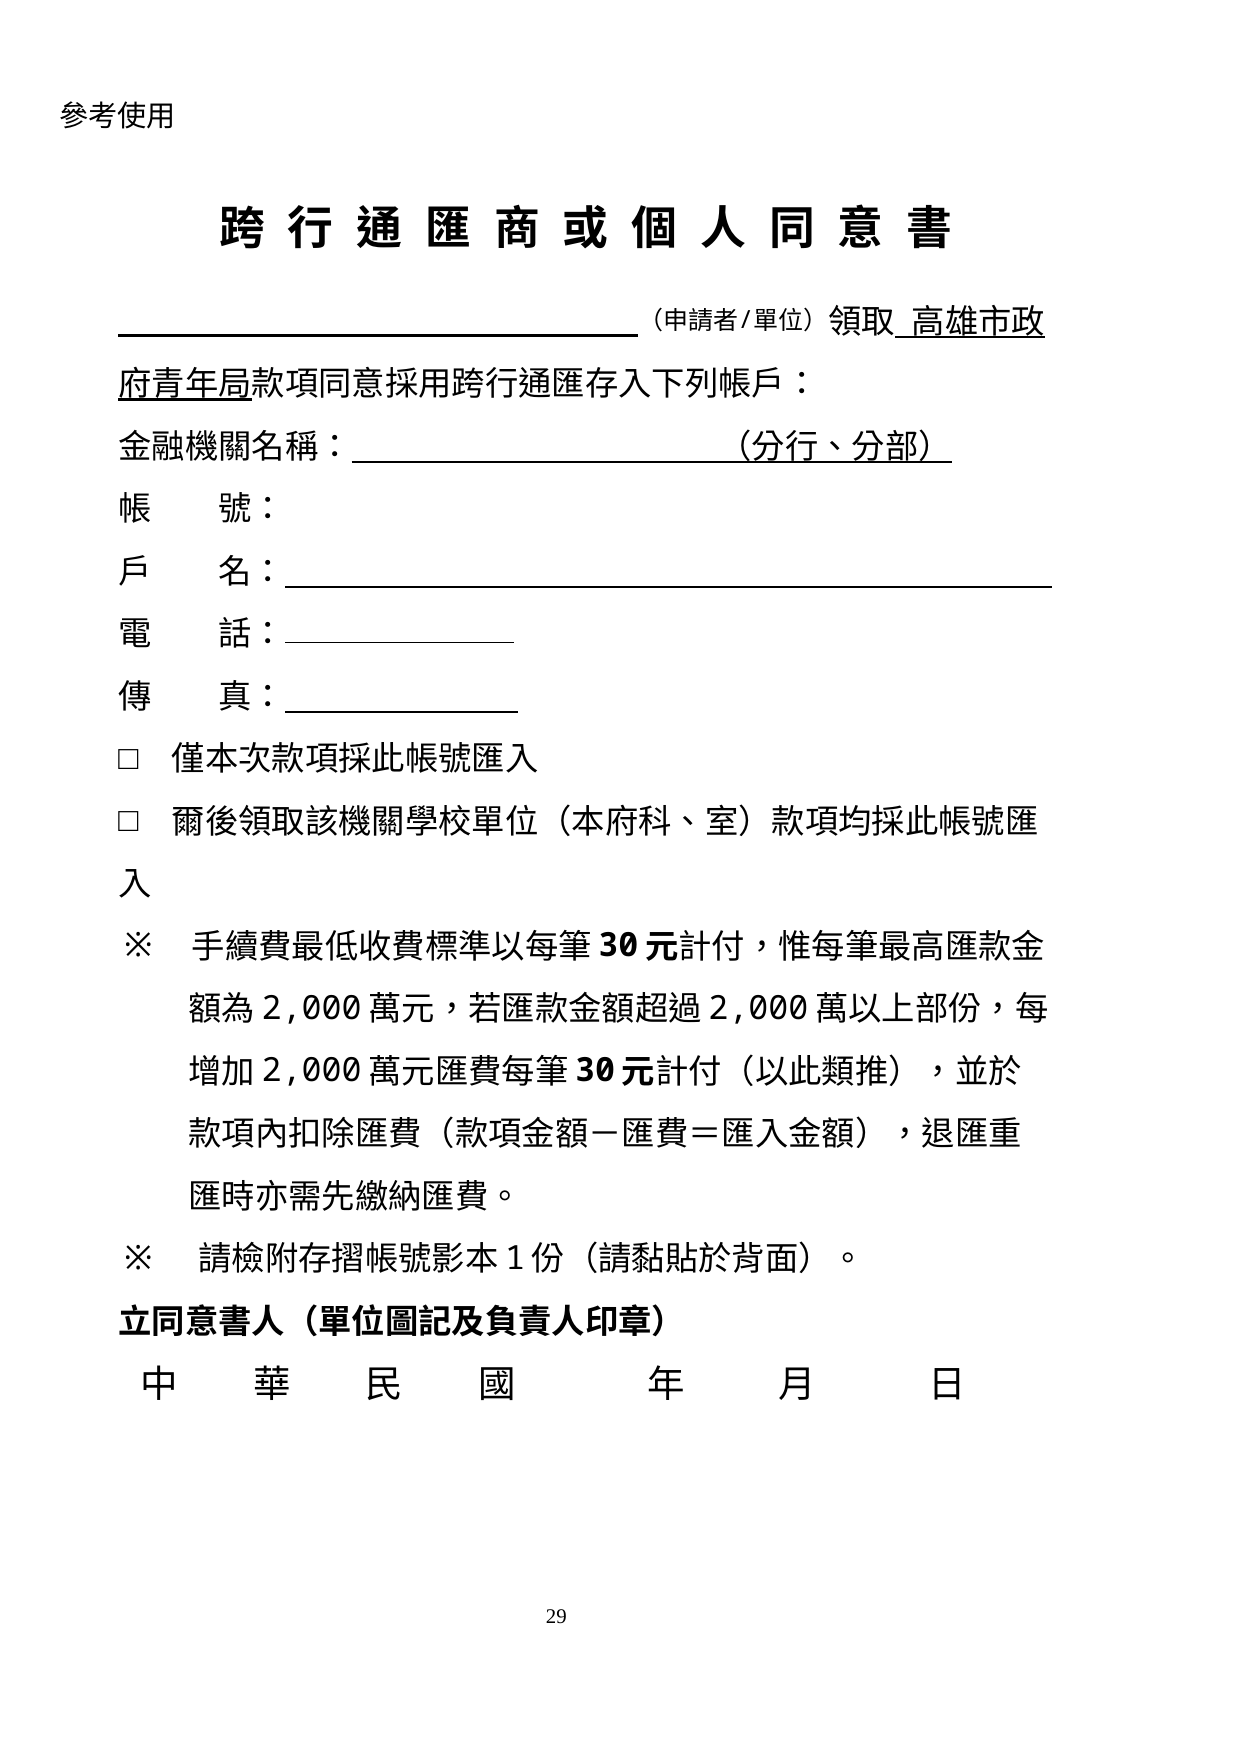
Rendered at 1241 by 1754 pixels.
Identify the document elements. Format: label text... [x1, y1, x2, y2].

text 中 華 民 國 年 月 日 [118, 1339, 1053, 1402]
text 跨 行 通 匯 商 或 個 人 同 意 書 [118, 152, 1053, 277]
text ※ 手續費最低收費標準以每筆30元計付，惟每筆最高匯款金額為2,000萬元，若匯款金額超過2,000萬以上部份，每增加2,000萬元匯費每筆30元計付（以此類推），並於款項內扣除匯費（款項金額－匯費＝匯入金額），退匯重匯時亦需先繳納匯費。 [118, 902, 1053, 1214]
text 帳 號： [118, 464, 1053, 527]
text 立同意書人（單位圖記及負責人印章） [118, 1277, 1053, 1339]
text （申請者/單位）領取 高雄市政府青年局款項同意採用跨行通匯存入下列帳戶： [118, 277, 1053, 402]
text 電 話： [118, 589, 1053, 652]
text □ 僅本次款項採此帳號匯入 [118, 714, 1053, 777]
text 金融機關名稱： （分行、分部） [118, 402, 1053, 464]
text □ 爾後領取該機關學校單位（本府科、室）款項均採此帳號匯入 [118, 777, 1053, 902]
text 參考使用 [59, 89, 1053, 135]
text 戶 名： [118, 527, 1053, 589]
text ※ 請檢附存摺帳號影本1份（請黏貼於背面）。 [118, 1214, 1053, 1277]
text 傳 真： [118, 652, 1053, 714]
